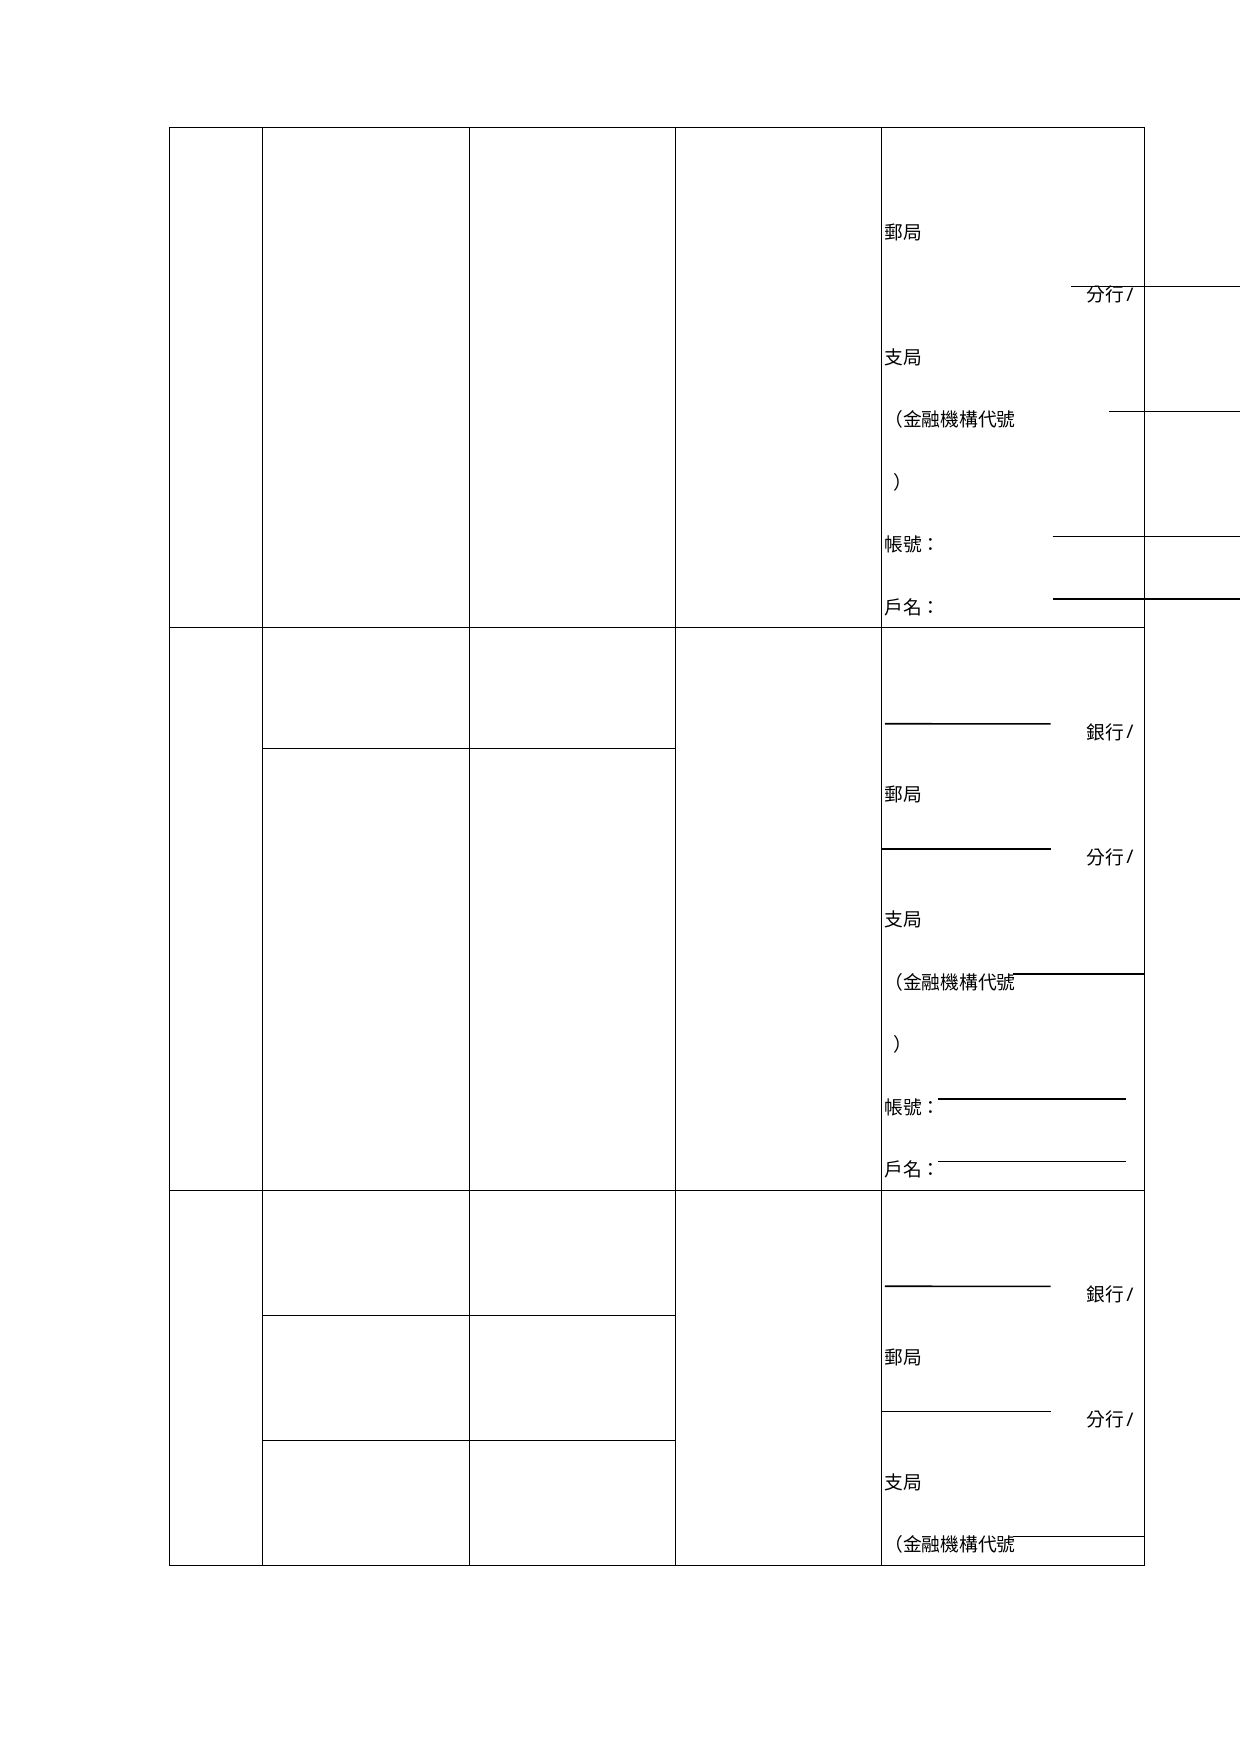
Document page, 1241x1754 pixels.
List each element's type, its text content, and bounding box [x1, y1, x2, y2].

table_cell [263, 749, 469, 1189]
table_cell [263, 628, 469, 748]
table_cell 銀行/郵局 分行/支局 （金融機構代號 [882, 1191, 1144, 1564]
table_cell [263, 1191, 469, 1314]
table_cell [470, 1441, 675, 1564]
table_cell 銀行/郵局 分行/支局 （金融機構代號 ） 帳號： 戶名： [882, 628, 1144, 1189]
table_cell [676, 628, 881, 1189]
table_cell [470, 1191, 675, 1314]
table_cell [263, 1441, 469, 1564]
table_cell [470, 749, 675, 1189]
table_cell [470, 1316, 675, 1439]
table_cell [263, 128, 469, 627]
table_cell [676, 1191, 881, 1564]
table_cell [676, 128, 881, 627]
table_cell [170, 628, 262, 1189]
table_cell [170, 128, 262, 627]
table_cell [470, 128, 675, 627]
table_cell 郵局 分行/支局 （金融機構代號 ） 帳號： 戶名： [882, 128, 1144, 627]
table_cell [470, 628, 675, 748]
table_cell [170, 1191, 262, 1564]
table_cell [263, 1316, 469, 1439]
